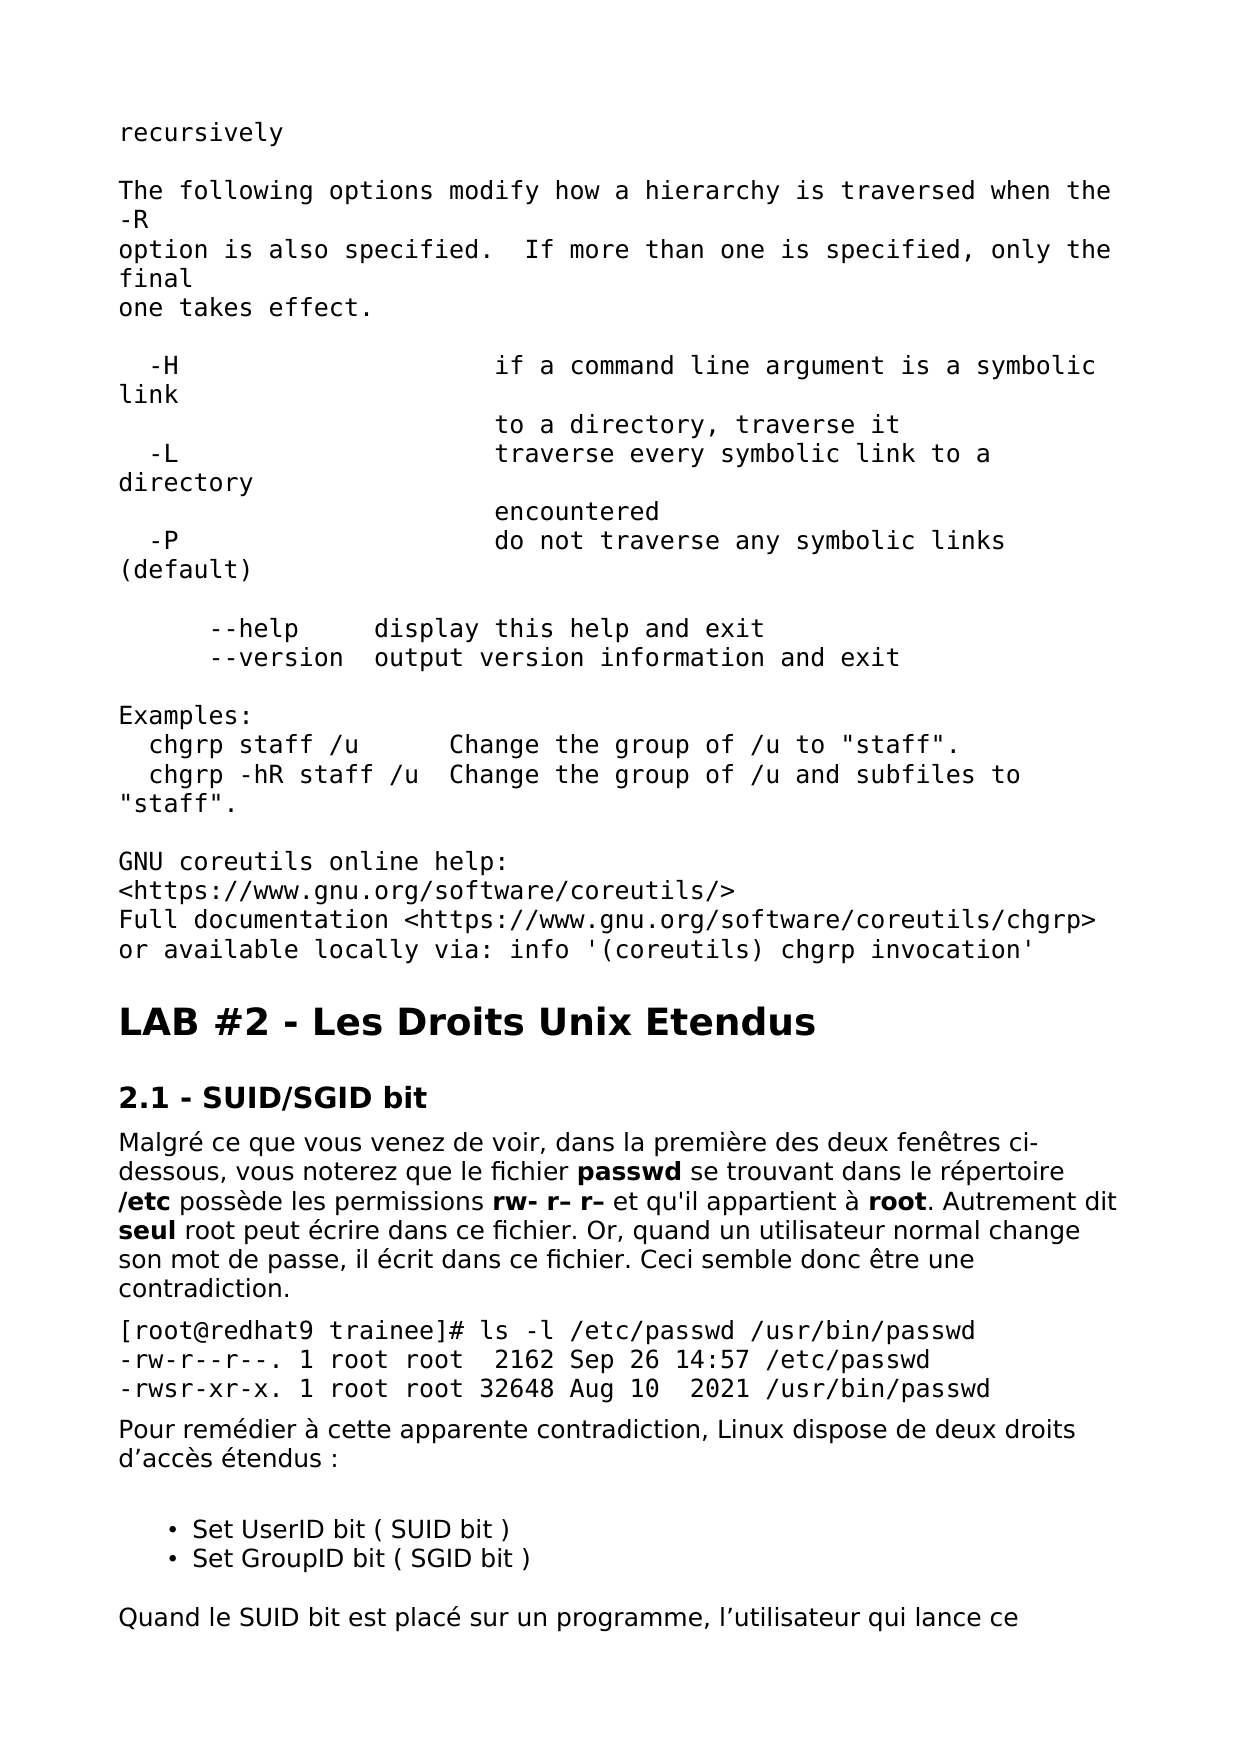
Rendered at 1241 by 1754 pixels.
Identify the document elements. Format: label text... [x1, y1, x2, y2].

text Pour remédier à cette apparente contradiction, Linux dispose de deux droits d’accès étendus : [118, 1415, 1122, 1473]
text [root@redhat9 trainee]# ls -l /etc/passwd /usr/bin/passwd -rw-r--r--. 1 root root 2162 Sep 26 14:57 /etc/passwd -rwsr-xr-x. 1 root root 32648 Aug 10 2021 /usr/bin/passwd [118, 1316, 1122, 1403]
text Malgré ce que vous venez de voir, dans la première des deux fenêtres ci-dessous, vous noterez que le fichier passwd se trouvant dans le répertoire /etc possède les permissions rw- r– r– et qu'il appartient à root. Autrement dit seul root peut écrire dans ce fichier. Or, quand un utilisateur normal change son mot de passe, il écrit dans ce fichier. Ceci semble donc être une contradiction. [118, 1128, 1122, 1303]
text recursively The following options modify how a hierarchy is traversed when the -R option is also specified. If more than one is specified, only the final one takes effect. -H if a command line argument is a symbolic link to a directory, traverse it -L traverse every symbolic link to a directory encountered -P do not traverse any symbolic links (default) --help display this help and exit --version output version information and exit Examples: chgrp staff /u Change the group of /u to "staff". chgrp -hR staff /u Change the group of /u and subfiles to "staff". GNU coreutils online help: <https://www.gnu.org/software/coreutils/> Full documentation <https://www.gnu.org/software/coreutils/chgrp> or available locally via: info '(coreutils) chgrp invocation' [118, 118, 1122, 964]
subtitle 2.1 - SUID/SGID bit [118, 1082, 1122, 1116]
list Set UserID bit ( SUID bit ) [177, 1515, 1122, 1544]
list Set GroupID bit ( SGID bit ) [177, 1544, 1122, 1574]
subtitle LAB #2 - Les Droits Unix Etendus [118, 1001, 1122, 1044]
text Quand le SUID bit est placé sur un programme, l’utilisateur qui lance ce [118, 1603, 1122, 1632]
